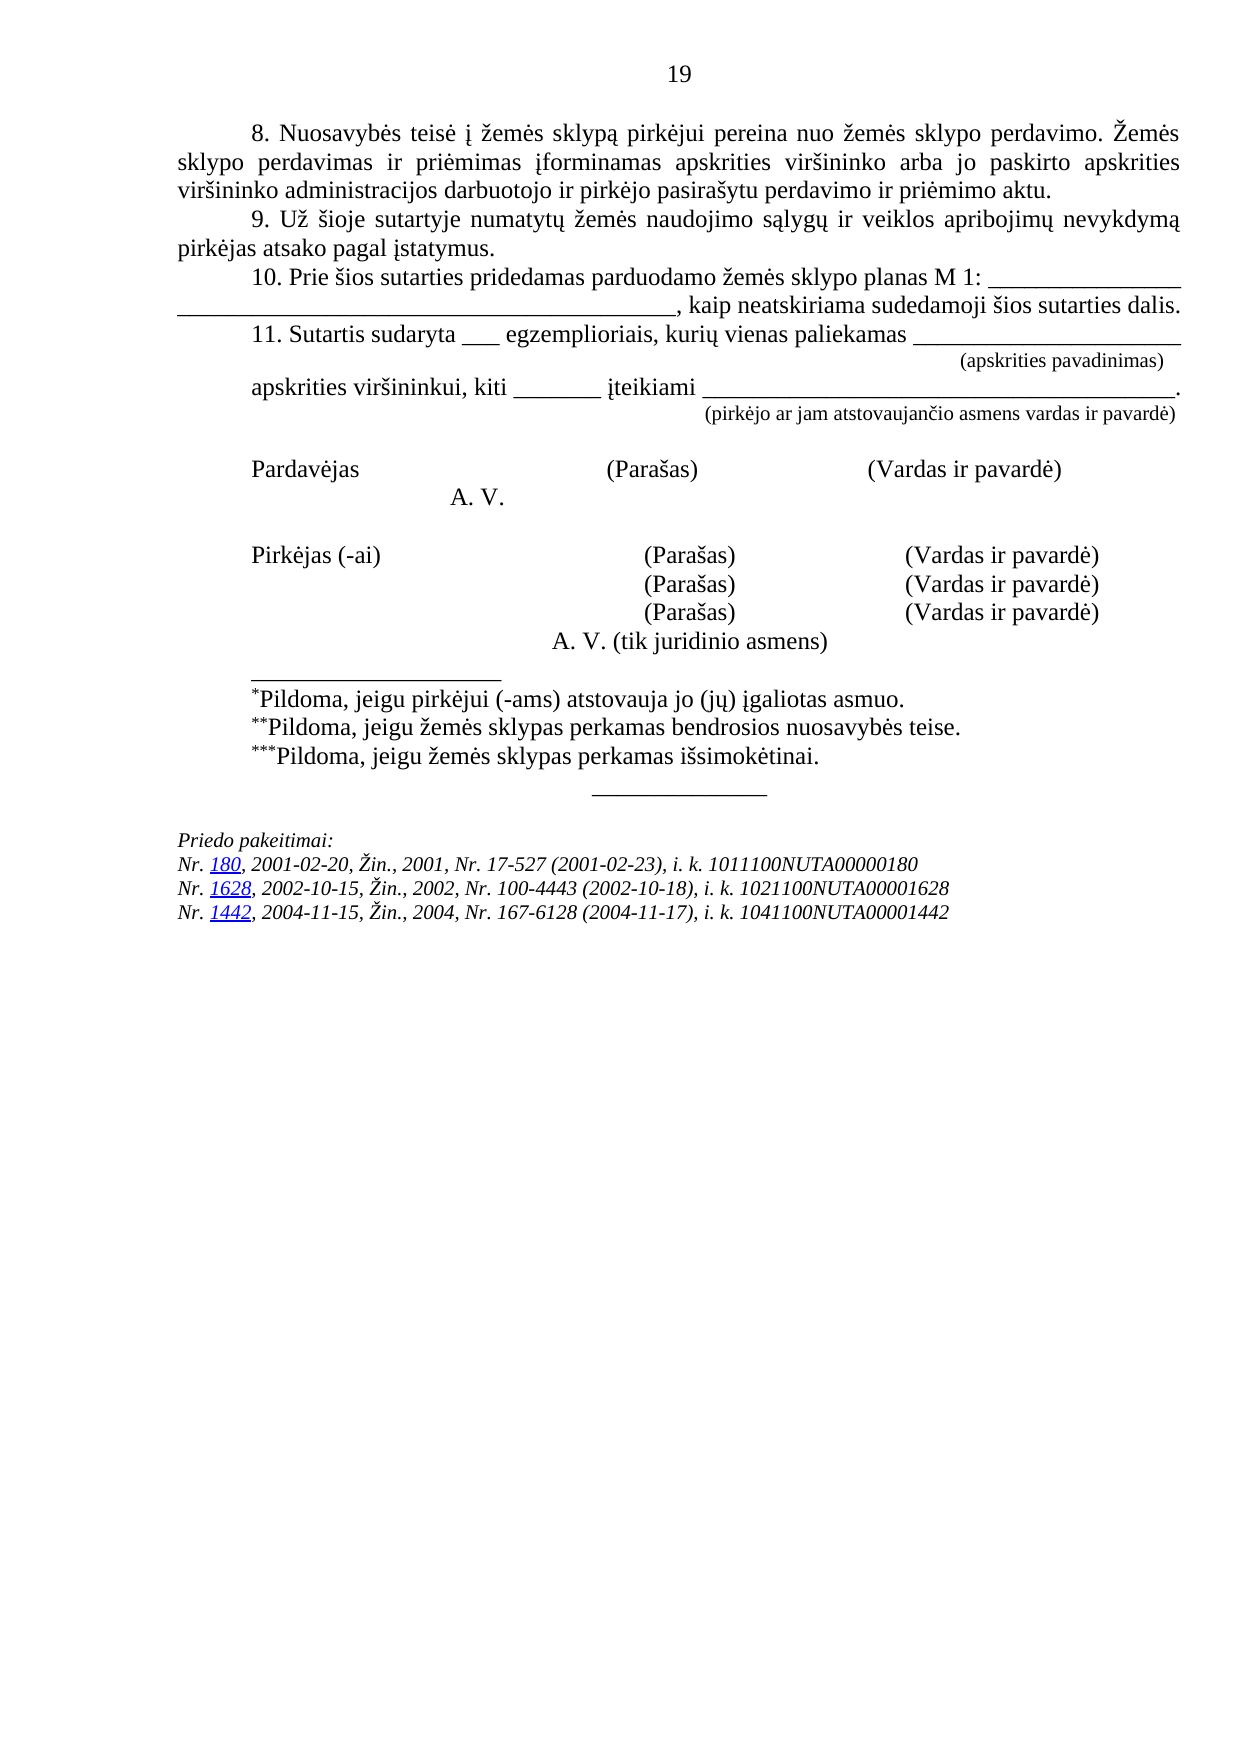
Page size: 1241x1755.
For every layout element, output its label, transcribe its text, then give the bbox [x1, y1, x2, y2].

text 11. Sutartis sudaryta ___ egzemplioriais, kurių vienas paliekamas [177, 319, 1181, 348]
text A. V. [252, 482, 1181, 511]
text (Parašas) (Vardas ir pavardė) [177, 597, 1181, 626]
text 10. Prie šios sutarties pridedamas parduodamo žemės sklypo planas M 1: [177, 262, 1181, 291]
text A. V. (tik juridinio asmens) [252, 626, 1181, 655]
text apskrities viršininkui, kiti _______ įteikiami . [177, 372, 1181, 401]
text ______________ [177, 770, 1181, 799]
text Pardavėjas (Parašas) (Vardas ir pavardė) [177, 454, 1181, 482]
text (Parašas) (Vardas ir pavardė) [177, 569, 1181, 597]
text **Pildoma, jeigu žemės sklypas perkamas bendrosios nuosavybės teise. [177, 712, 1181, 741]
text 9. Už šioje sutartyje numatytų žemės naudojimo sąlygų ir veiklos apribojimų nevykdymą pirkėjas atsako pagal įstatymus. [177, 204, 1181, 262]
text Priedo pakeitimai: [177, 827, 1181, 852]
text ____________________ [177, 655, 1181, 684]
text 8. Nuosavybės teisė į žemės sklypą pirkėjui pereina nuo žemės sklypo perdavimo. Žemės sklypo perdavimas ir priėmimas įforminamas apskrities viršininko arba jo paskirto apskrities viršininko administracijos darbuotojo ir pirkėjo pasirašytu perdavimo ir priėmimo aktu. [177, 118, 1181, 204]
text Nr. 1628, 2002-10-15, Žin., 2002, Nr. 100-4443 (2002-10-18), i. k. 1021100NUTA00001628 [177, 876, 1181, 900]
text , kaip neatskiriama sudedamoji šios sutarties dalis. [177, 291, 1181, 319]
text Nr. 1442, 2004-11-15, Žin., 2004, Nr. 167-6128 (2004-11-17), i. k. 1041100NUTA00001442 [177, 900, 1181, 924]
text Nr. 180, 2001-02-20, Žin., 2001, Nr. 17-527 (2001-02-23), i. k. 1011100NUTA00000180 [177, 852, 1181, 876]
text (pirkėjo ar jam atstovaujančio asmens vardas ir pavardė) [177, 401, 1181, 425]
text ***Pildoma, jeigu žemės sklypas perkamas išsimokėtinai. [177, 741, 1181, 770]
text Pirkėjas (-ai) (Parašas) (Vardas ir pavardė) [177, 540, 1181, 569]
text *Pildoma, jeigu pirkėjui (-ams) atstovauja jo (jų) įgaliotas asmuo. [177, 684, 1181, 712]
text (apskrities pavadinimas) [177, 348, 1181, 372]
